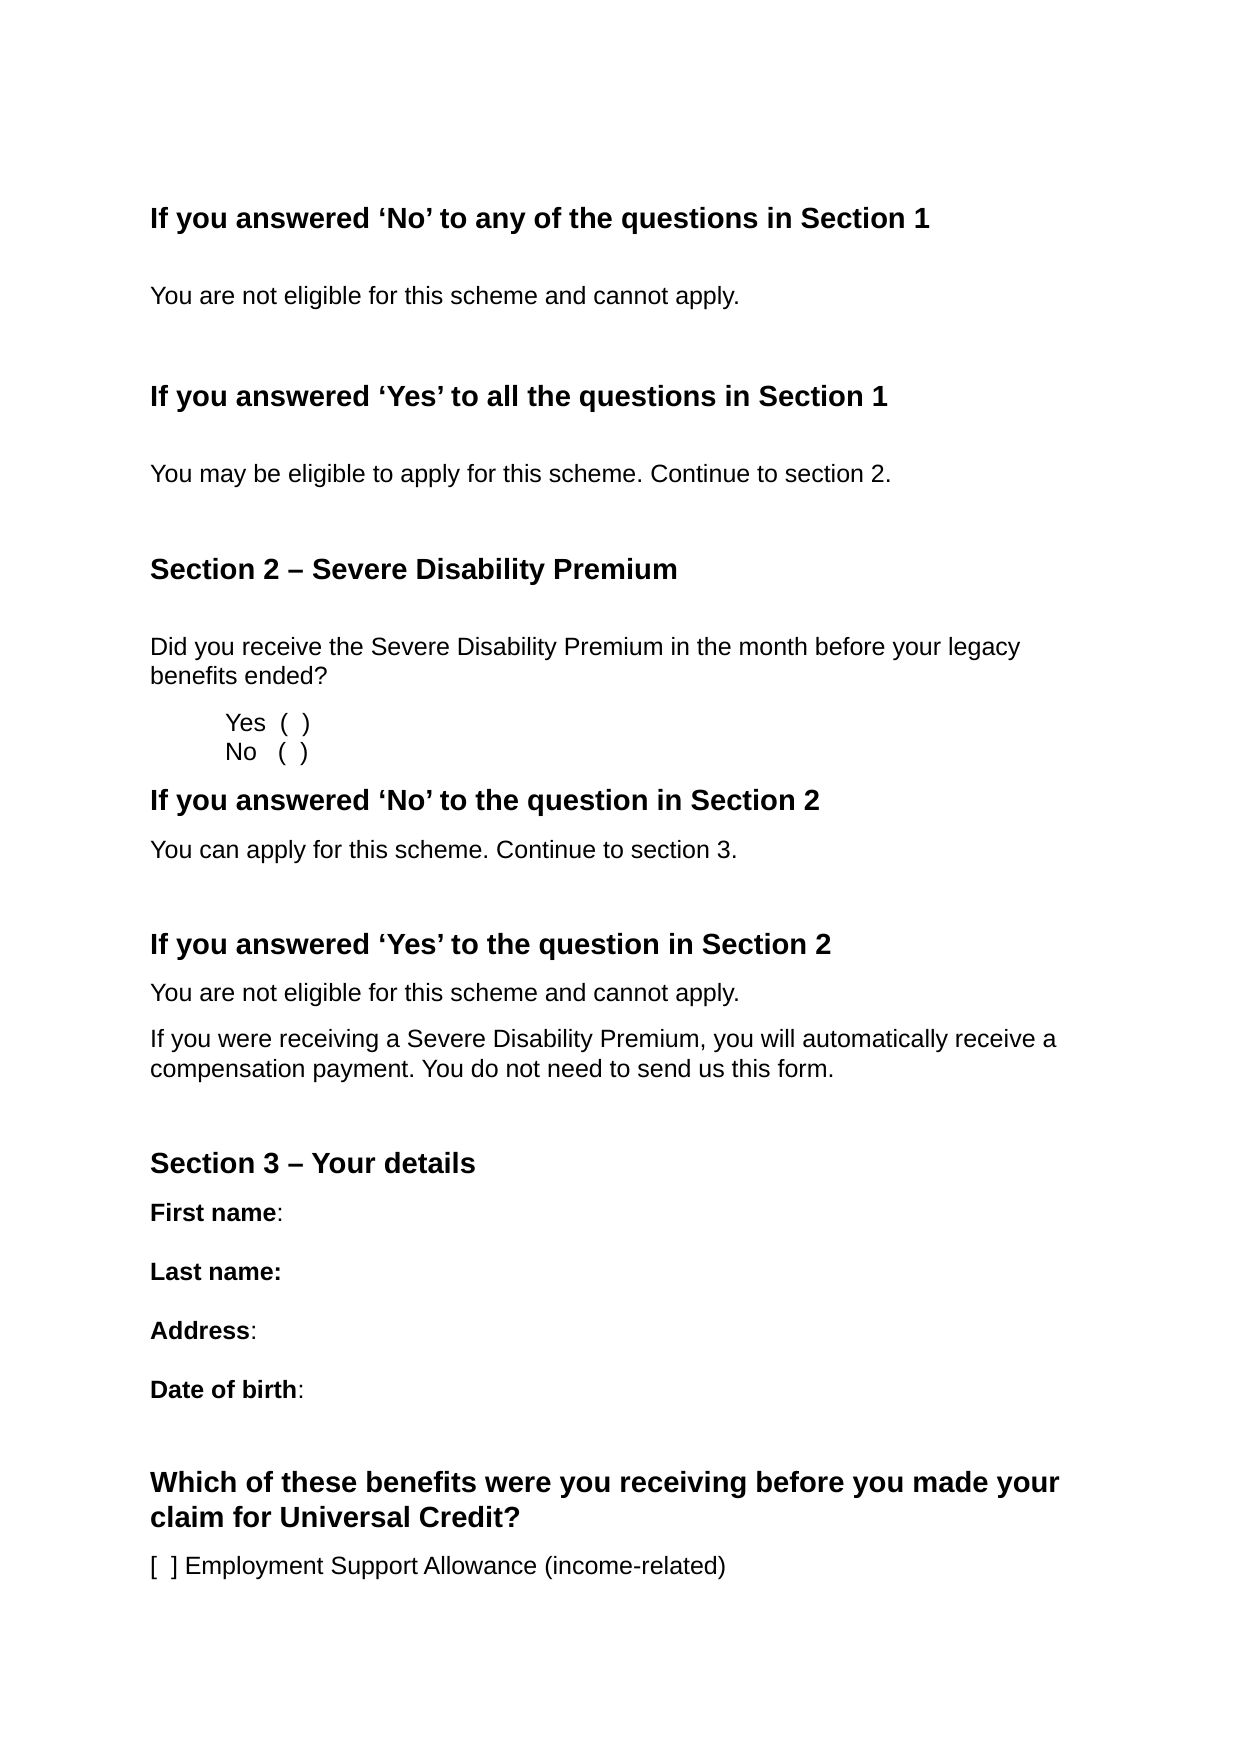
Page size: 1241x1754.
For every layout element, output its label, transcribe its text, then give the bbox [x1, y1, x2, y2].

text If you answered ‘Yes’ to the question in Section 2 [150, 927, 1090, 961]
subtitle Section 2 – Severe Disability Premium [150, 552, 1090, 585]
text If you were receiving a Severe Disability Premium, you will automatically receive a compensation payment. You do not need to send us this form. [150, 1024, 1090, 1083]
text [ ] Employment Support Allowance (income-related) [150, 1551, 1090, 1579]
text You are not eligible for this scheme and cannot apply. [150, 252, 1090, 310]
text You can apply for this scheme. Continue to section 3. [150, 834, 1090, 863]
text You may be eligible to apply for this scheme. Continue to section 2. [150, 430, 1090, 488]
text If you answered ‘No’ to any of the questions in Section 1 [150, 201, 1090, 235]
text If you answered ‘Yes’ to all the questions in Section 1 [150, 378, 1090, 412]
text You are not eligible for this scheme and cannot apply. [150, 978, 1090, 1007]
text Yes ( ) No ( ) [225, 708, 1090, 766]
text If you answered ‘No’ to the question in Section 2 [150, 783, 1090, 817]
subtitle Section 3 – Your details [150, 1147, 1090, 1180]
text Did you receive the Severe Disability Premium in the month before your legacy benefits ended? [150, 603, 1090, 690]
text First name: Last name: Address: Date of birth: [150, 1198, 1090, 1404]
text Which of these benefits were you receiving before you made your claim for Universal Credit? [150, 1465, 1090, 1533]
